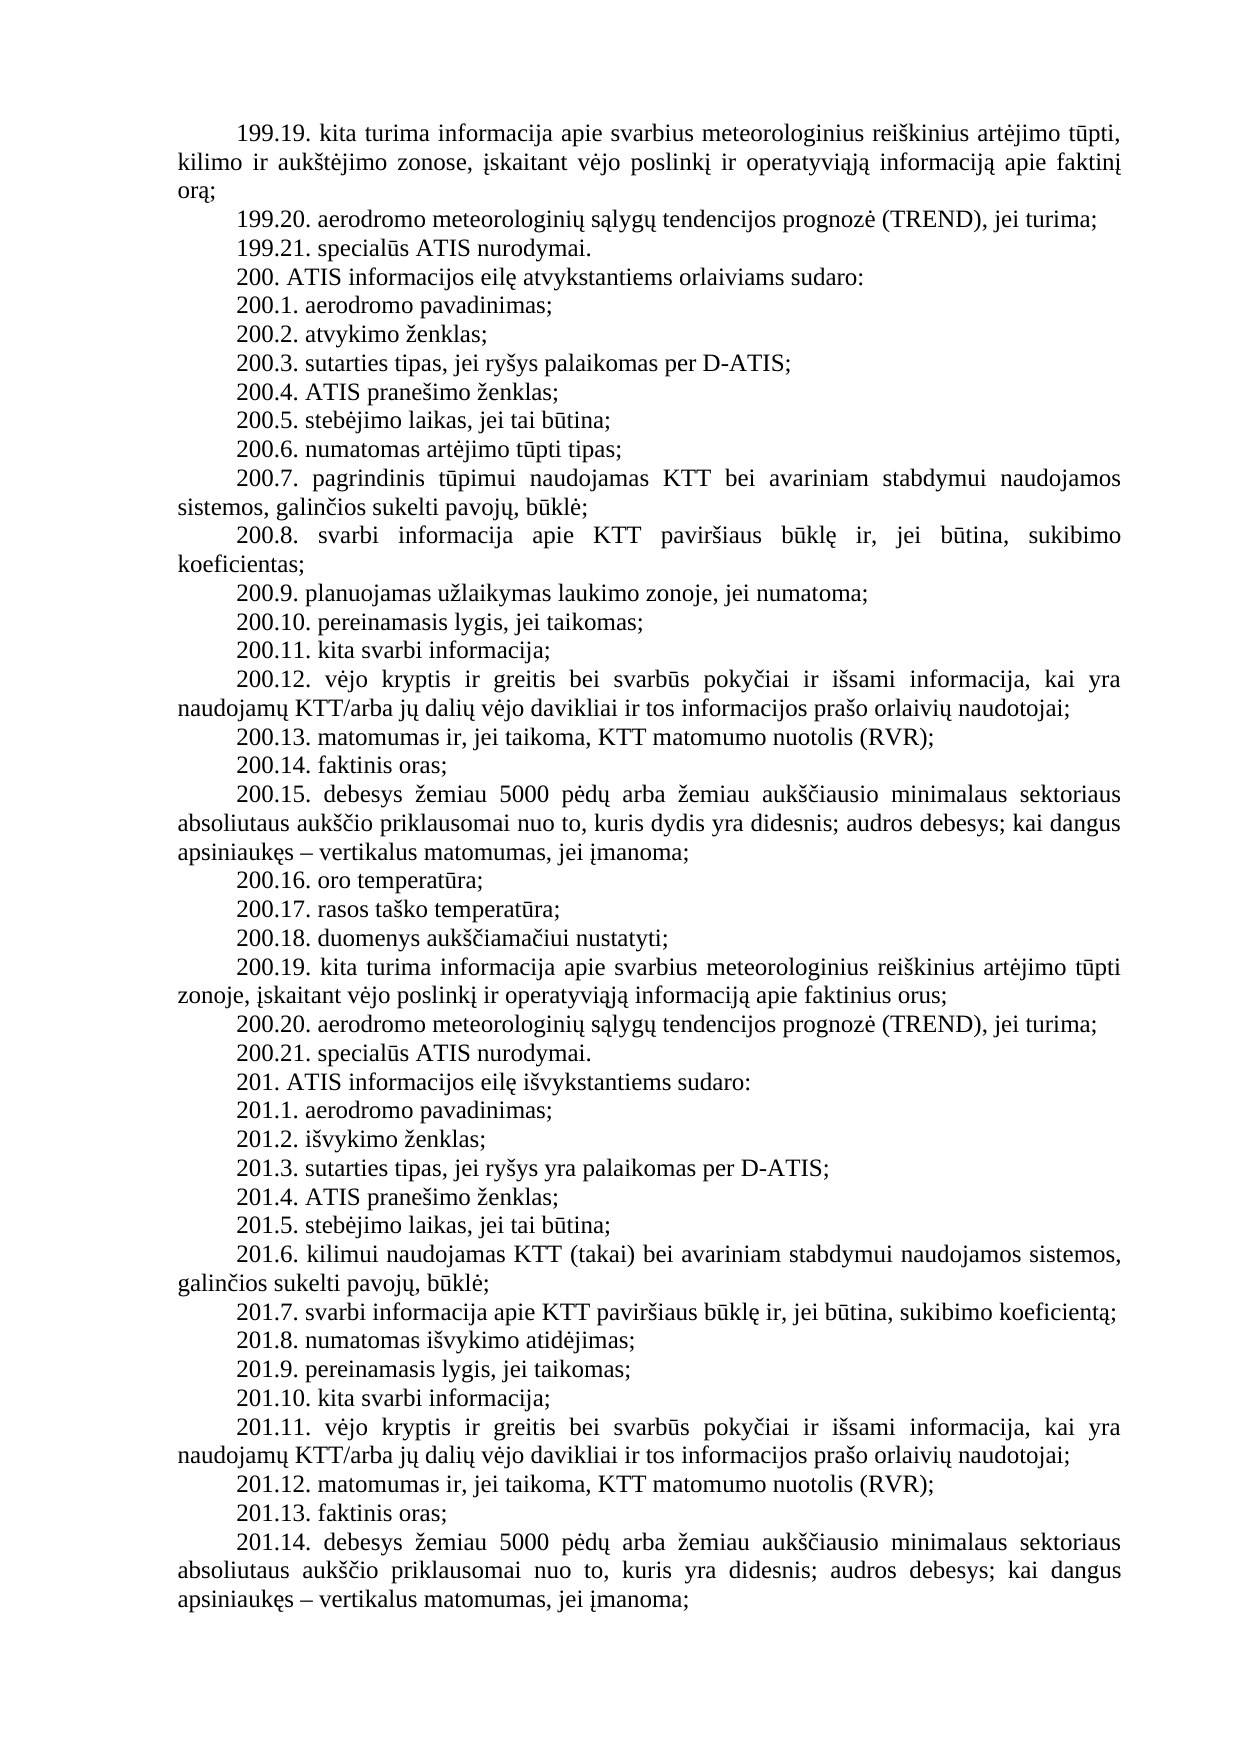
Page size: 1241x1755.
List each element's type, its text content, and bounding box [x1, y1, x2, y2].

text 201.9. pereinamasis lygis, jei taikomas; [177, 1354, 1122, 1383]
text 200.6. numatomas artėjimo tūpti tipas; [177, 434, 1122, 463]
text 201.7. svarbi informacija apie KTT paviršiaus būklę ir, jei būtina, sukibimo koeficientą; [177, 1297, 1122, 1326]
text 200.1. aerodromo pavadinimas; [177, 291, 1122, 319]
text 200.9. planuojamas užlaikymas laukimo zonoje, jei numatoma; [177, 578, 1122, 607]
text 200.8. svarbi informacija apie KTT paviršiaus būklę ir, jei būtina, sukibimo koeficientas; [177, 521, 1122, 578]
text 200.2. atvykimo ženklas; [177, 319, 1122, 348]
text 200.18. duomenys aukščiamačiui nustatyti; [177, 923, 1122, 952]
text 201.1. aerodromo pavadinimas; [177, 1096, 1122, 1124]
text 200.4. ATIS pranešimo ženklas; [177, 377, 1122, 406]
text 201.12. matomumas ir, jei taikoma, KTT matomumo nuotolis (RVR); [177, 1469, 1122, 1498]
text 200.10. pereinamasis lygis, jei taikomas; [177, 607, 1122, 636]
text 201.3. sutarties tipas, jei ryšys yra palaikomas per D-ATIS; [177, 1153, 1122, 1182]
text 200.21. specialūs ATIS nurodymai. [177, 1038, 1122, 1067]
text 200.15. debesys žemiau 5000 pėdų arba žemiau aukščiausio minimalaus sektoriaus absoliutaus aukščio priklausomai nuo to, kuris dydis yra didesnis; audros debesys; kai dangus apsiniaukęs – vertikalus matomumas, jei įmanoma; [177, 779, 1122, 866]
text 199.21. specialūs ATIS nurodymai. [177, 233, 1122, 262]
text 201.13. faktinis oras; [177, 1498, 1122, 1527]
text 201.2. išvykimo ženklas; [177, 1124, 1122, 1153]
text 200. ATIS informacijos eilę atvykstantiems orlaiviams sudaro: [177, 262, 1122, 291]
text 200.5. stebėjimo laikas, jei tai būtina; [177, 406, 1122, 434]
text 199.19. kita turima informacija apie svarbius meteorologinius reiškinius artėjimo tūpti, kilimo ir aukštėjimo zonose, įskaitant vėjo poslinkį ir operatyviąją informaciją apie faktinį orą; [177, 118, 1122, 204]
text 201.11. vėjo kryptis ir greitis bei svarbūs pokyčiai ir išsami informacija, kai yra naudojamų KTT/arba jų dalių vėjo davikliai ir tos informacijos prašo orlaivių naudotojai; [177, 1412, 1122, 1469]
text 200.3. sutarties tipas, jei ryšys palaikomas per D-ATIS; [177, 348, 1122, 377]
text 200.12. vėjo kryptis ir greitis bei svarbūs pokyčiai ir išsami informacija, kai yra naudojamų KTT/arba jų dalių vėjo davikliai ir tos informacijos prašo orlaivių naudotojai; [177, 664, 1122, 722]
text 200.16. oro temperatūra; [177, 866, 1122, 894]
text 201.14. debesys žemiau 5000 pėdų arba žemiau aukščiausio minimalaus sektoriaus absoliutaus aukščio priklausomai nuo to, kuris yra didesnis; audros debesys; kai dangus apsiniaukęs – vertikalus matomumas, jei įmanoma; [177, 1527, 1122, 1613]
text 200.17. rasos taško temperatūra; [177, 894, 1122, 923]
text 201.8. numatomas išvykimo atidėjimas; [177, 1326, 1122, 1354]
text 200.20. aerodromo meteorologinių sąlygų tendencijos prognozė (TREND), jei turima; [177, 1009, 1122, 1038]
text 200.7. pagrindinis tūpimui naudojamas KTT bei avariniam stabdymui naudojamos sistemos, galinčios sukelti pavojų, būklė; [177, 463, 1122, 521]
text 201.10. kita svarbi informacija; [177, 1383, 1122, 1412]
text 200.14. faktinis oras; [177, 751, 1122, 779]
text 200.19. kita turima informacija apie svarbius meteorologinius reiškinius artėjimo tūpti zonoje, įskaitant vėjo poslinkį ir operatyviąją informaciją apie faktinius orus; [177, 952, 1122, 1009]
text 199.20. aerodromo meteorologinių sąlygų tendencijos prognozė (TREND), jei turima; [177, 204, 1122, 233]
text 201. ATIS informacijos eilę išvykstantiems sudaro: [177, 1067, 1122, 1096]
text 200.13. matomumas ir, jei taikoma, KTT matomumo nuotolis (RVR); [177, 722, 1122, 751]
text 200.11. kita svarbi informacija; [177, 636, 1122, 664]
text 201.6. kilimui naudojamas KTT (takai) bei avariniam stabdymui naudojamos sistemos, galinčios sukelti pavojų, būklė; [177, 1239, 1122, 1297]
text 201.5. stebėjimo laikas, jei tai būtina; [177, 1211, 1122, 1239]
text 201.4. ATIS pranešimo ženklas; [177, 1182, 1122, 1211]
